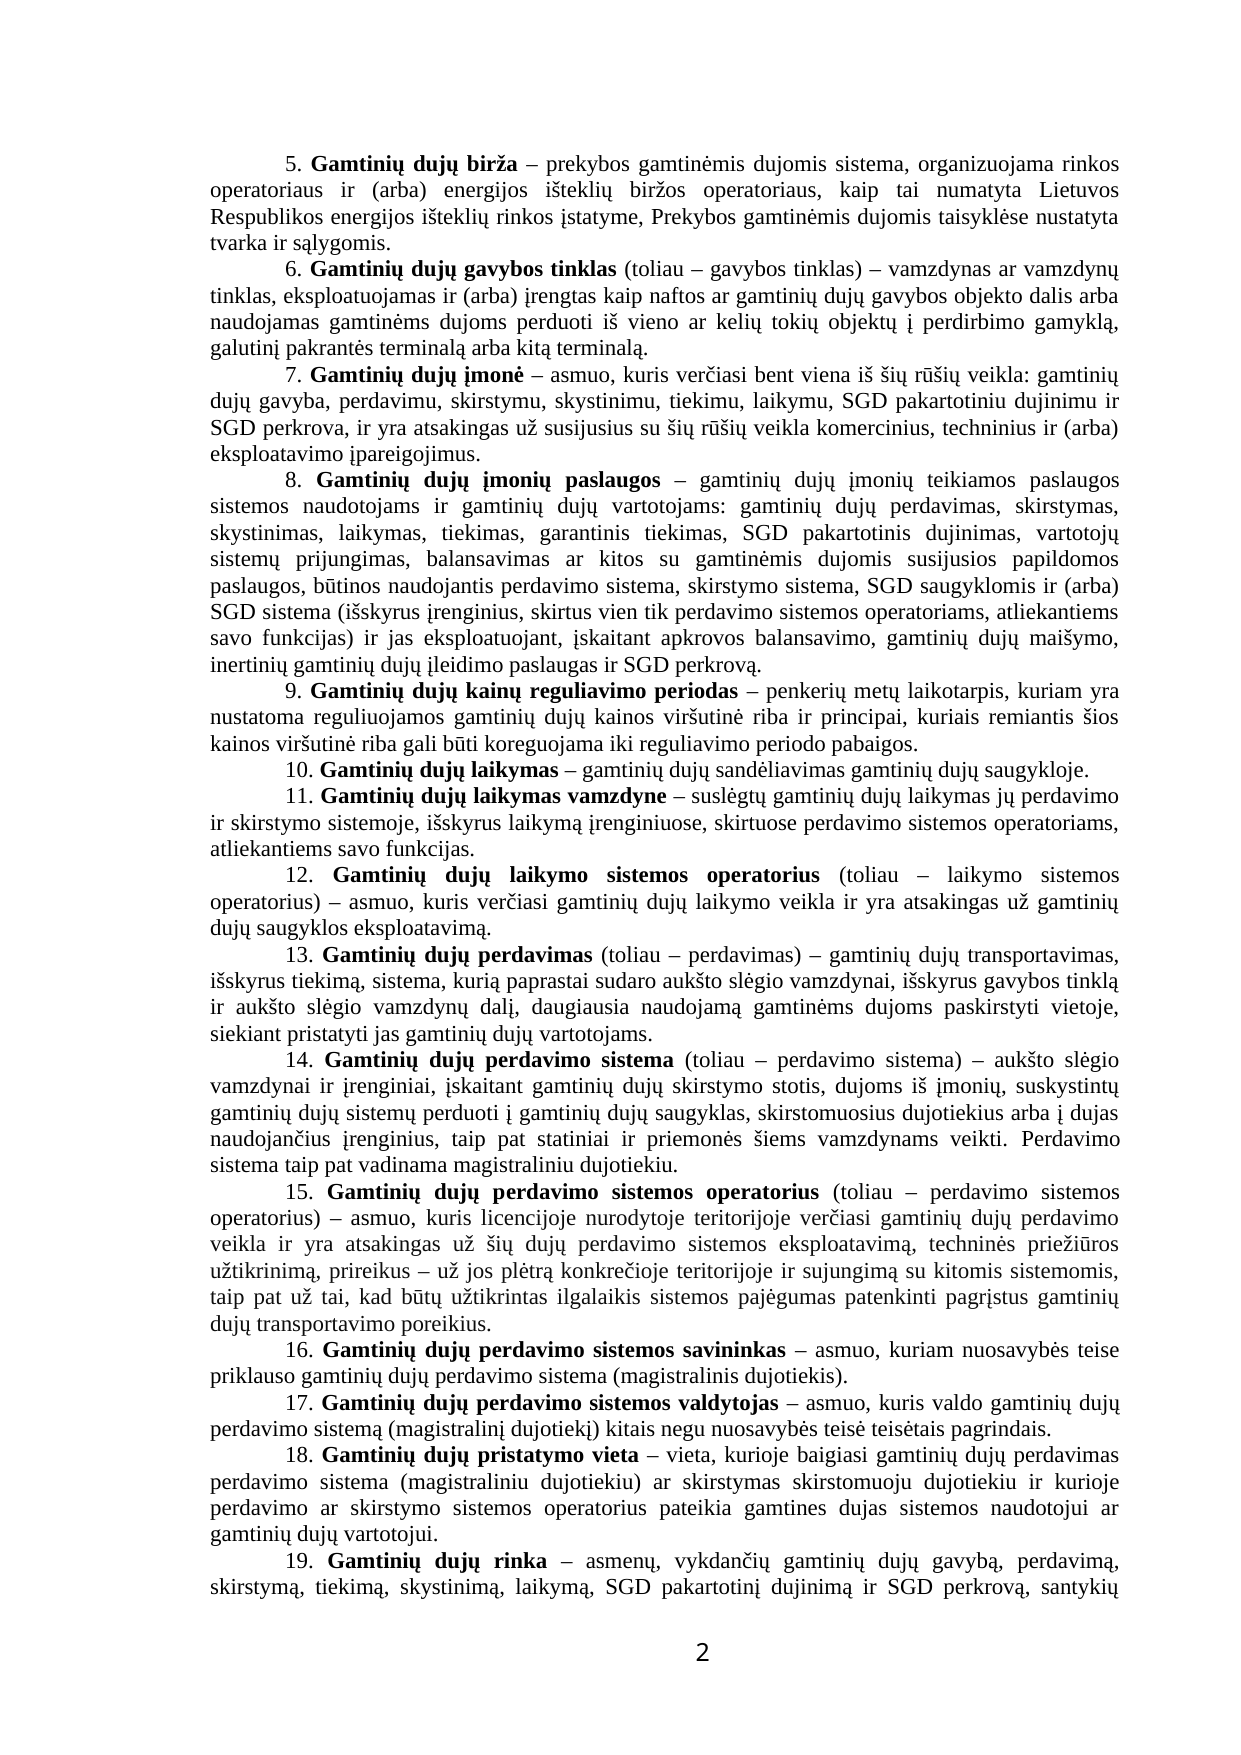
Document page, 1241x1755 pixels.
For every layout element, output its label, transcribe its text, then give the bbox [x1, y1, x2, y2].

text 12. Gamtinių dujų laikymo sistemos operatorius (toliau – laikymo sistemos operatorius) – asmuo, kuris verčiasi gamtinių dujų laikymo veikla ir yra atsakingas už gamtinių dujų saugyklos eksploatavimą. [210, 862, 1120, 941]
text 6. Gamtinių dujų gavybos tinklas (toliau – gavybos tinklas) – vamzdynas ar vamzdynų tinklas, eksploatuojamas ir (arba) įrengtas kaip naftos ar gamtinių dujų gavybos objekto dalis arba naudojamas gamtinėms dujoms perduoti iš vieno ar kelių tokių objektų į perdirbimo gamyklą, galutinį pakrantės terminalą arba kitą terminalą. [210, 255, 1120, 361]
text 11. Gamtinių dujų laikymas vamzdyne – suslėgtų gamtinių dujų laikymas jų perdavimo ir skirstymo sistemoje, išskyrus laikymą įrenginiuose, skirtuose perdavimo sistemos operatoriams, atliekantiems savo funkcijas. [210, 782, 1120, 862]
text 19. Gamtinių dujų rinka – asmenų, vykdančių gamtinių dujų gavybą, perdavimą, skirstymą, tiekimą, skystinimą, laikymą, SGD pakartotinį dujinimą ir SGD perkrovą, santykių [210, 1547, 1120, 1599]
text 13. Gamtinių dujų perdavimas (toliau – perdavimas) – gamtinių dujų transportavimas, išskyrus tiekimą, sistema, kurią paprastai sudaro aukšto slėgio vamzdynai, išskyrus gavybos tinklą ir aukšto slėgio vamzdynų dalį, daugiausia naudojamą gamtinėms dujoms paskirstyti vietoje, siekiant pristatyti jas gamtinių dujų vartotojams. [210, 941, 1120, 1046]
text 17. Gamtinių dujų perdavimo sistemos valdytojas – asmuo, kuris valdo gamtinių dujų perdavimo sistemą (magistralinį dujotiekį) kitais negu nuosavybės teisė teisėtais pagrindais. [210, 1389, 1120, 1441]
text 5. Gamtinių dujų birža – prekybos gamtinėmis dujomis sistema, organizuojama rinkos operatoriaus ir (arba) energijos išteklių biržos operatoriaus, kaip tai numatyta Lietuvos Respublikos energijos išteklių rinkos įstatyme, Prekybos gamtinėmis dujomis taisyklėse nustatyta tvarka ir sąlygomis. [210, 150, 1120, 255]
text 10. Gamtinių dujų laikymas – gamtinių dujų sandėliavimas gamtinių dujų saugykloje. [210, 756, 1120, 782]
text 8. Gamtinių dujų įmonių paslaugos – gamtinių dujų įmonių teikiamos paslaugos sistemos naudotojams ir gamtinių dujų vartotojams: gamtinių dujų perdavimas, skirstymas, skystinimas, laikymas, tiekimas, garantinis tiekimas, SGD pakartotinis dujinimas, vartotojų sistemų prijungimas, balansavimas ar kitos su gamtinėmis dujomis susijusios papildomos paslaugos, būtinos naudojantis perdavimo sistema, skirstymo sistema, SGD saugyklomis ir (arba) SGD sistema (išskyrus įrenginius, skirtus vien tik perdavimo sistemos operatoriams, atliekantiems savo funkcijas) ir jas eksploatuojant, įskaitant apkrovos balansavimo, gamtinių dujų maišymo, inertinių gamtinių dujų įleidimo paslaugas ir SGD perkrovą. [210, 466, 1120, 677]
text 14. Gamtinių dujų perdavimo sistema (toliau – perdavimo sistema) – aukšto slėgio vamzdynai ir įrenginiai, įskaitant gamtinių dujų skirstymo stotis, dujoms iš įmonių, suskystintų gamtinių dujų sistemų perduoti į gamtinių dujų saugyklas, skirstomuosius dujotiekius arba į dujas naudojančius įrenginius, taip pat statiniai ir priemonės šiems vamzdynams veikti. Perdavimo sistema taip pat vadinama magistraliniu dujotiekiu. [210, 1046, 1120, 1178]
text 7. Gamtinių dujų įmonė – asmuo, kuris verčiasi bent viena iš šių rūšių veikla: gamtinių dujų gavyba, perdavimu, skirstymu, skystinimu, tiekimu, laikymu, SGD pakartotiniu dujinimu ir SGD perkrova, ir yra atsakingas už susijusius su šių rūšių veikla komercinius, techninius ir (arba) eksploatavimo įpareigojimus. [210, 361, 1120, 466]
text 9. Gamtinių dujų kainų reguliavimo periodas – penkerių metų laikotarpis, kuriam yra nustatoma reguliuojamos gamtinių dujų kainos viršutinė riba ir principai, kuriais remiantis šios kainos viršutinė riba gali būti koreguojama iki reguliavimo periodo pabaigos. [210, 677, 1120, 756]
text 15. Gamtinių dujų perdavimo sistemos operatorius (toliau – perdavimo sistemos operatorius) – asmuo, kuris licencijoje nurodytoje teritorijoje verčiasi gamtinių dujų perdavimo veikla ir yra atsakingas už šių dujų perdavimo sistemos eksploatavimą, techninės priežiūros užtikrinimą, prireikus – už jos plėtrą konkrečioje teritorijoje ir sujungimą su kitomis sistemomis, taip pat už tai, kad būtų užtikrintas ilgalaikis sistemos pajėgumas patenkinti pagrįstus gamtinių dujų transportavimo poreikius. [210, 1178, 1120, 1336]
text 18. Gamtinių dujų pristatymo vieta – vieta, kurioje baigiasi gamtinių dujų perdavimas perdavimo sistema (magistraliniu dujotiekiu) ar skirstymas skirstomuoju dujotiekiu ir kurioje perdavimo ar skirstymo sistemos operatorius pateikia gamtines dujas sistemos naudotojui ar gamtinių dujų vartotojui. [210, 1441, 1120, 1547]
text 16. Gamtinių dujų perdavimo sistemos savininkas – asmuo, kuriam nuosavybės teise priklauso gamtinių dujų perdavimo sistema (magistralinis dujotiekis). [210, 1336, 1120, 1389]
